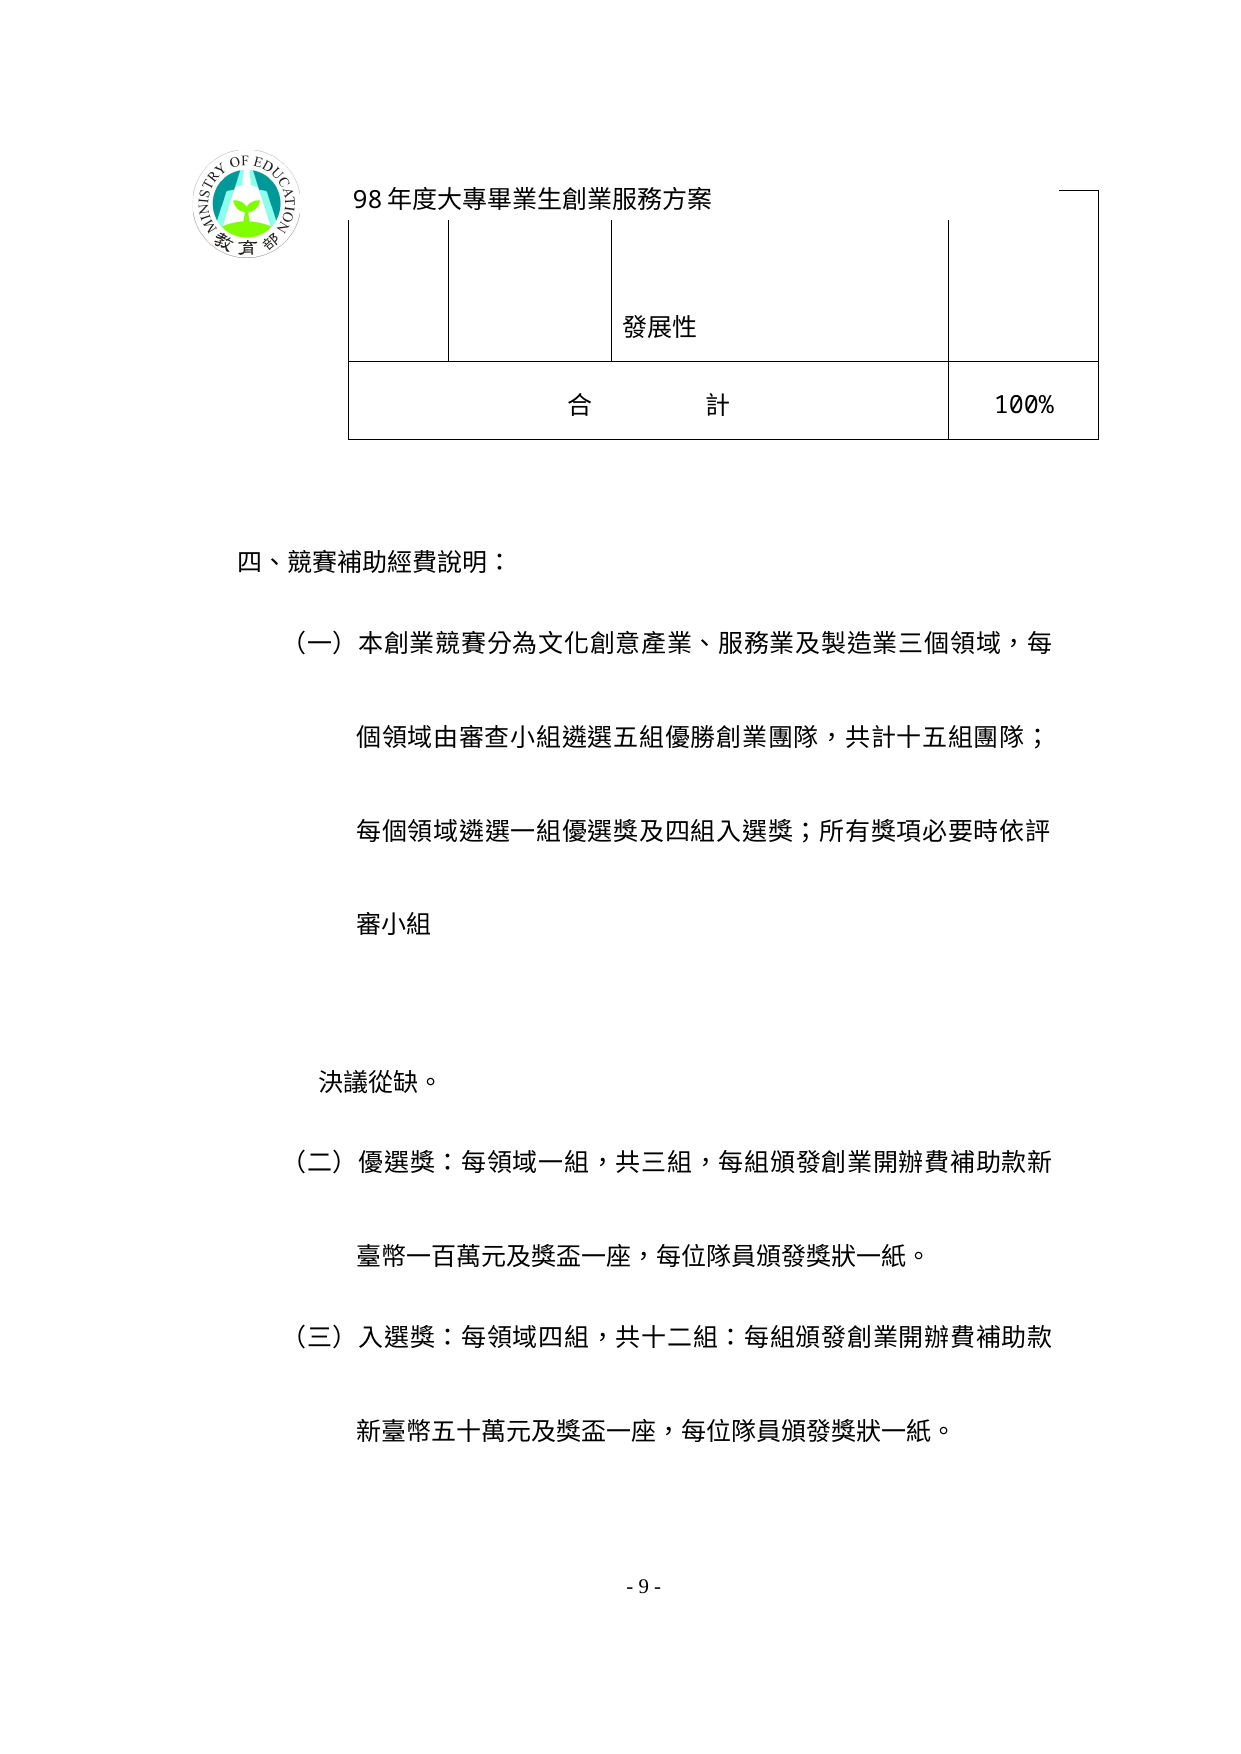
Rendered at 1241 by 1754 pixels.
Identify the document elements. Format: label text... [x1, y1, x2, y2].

text （一）本創業競賽分為文化創意產業、服務業及製造業三個領域，每個領域由審查小組遴選五組優勝創業團隊，共計十五組團隊；每個領域遴選一組優選獎及四組入選獎；所有獎項必要時依評審小組 [281, 600, 1053, 944]
text 四、競賽補助經費說明： [187, 519, 1053, 582]
text （三）入選獎：每領域四組，共十二組：每組頒發創業開辦費補助款新臺幣五十萬元及獎盃一座，每位隊員頒發獎狀一紙。 [281, 1294, 1053, 1450]
table_cell 合 計 [349, 362, 948, 439]
table_cell [449, 220, 611, 361]
table_cell [349, 220, 448, 361]
table_cell 100% [949, 362, 1098, 439]
text （二）優選獎：每領域一組，共三組，每組頒發創業開辦費補助款新臺幣一百萬元及獎盃一座，每位隊員頒發獎狀一紙。 [281, 1119, 1053, 1276]
table_cell 發展性 [612, 220, 948, 361]
text 決議從缺。 [281, 1039, 1053, 1101]
table_cell [949, 191, 1098, 361]
